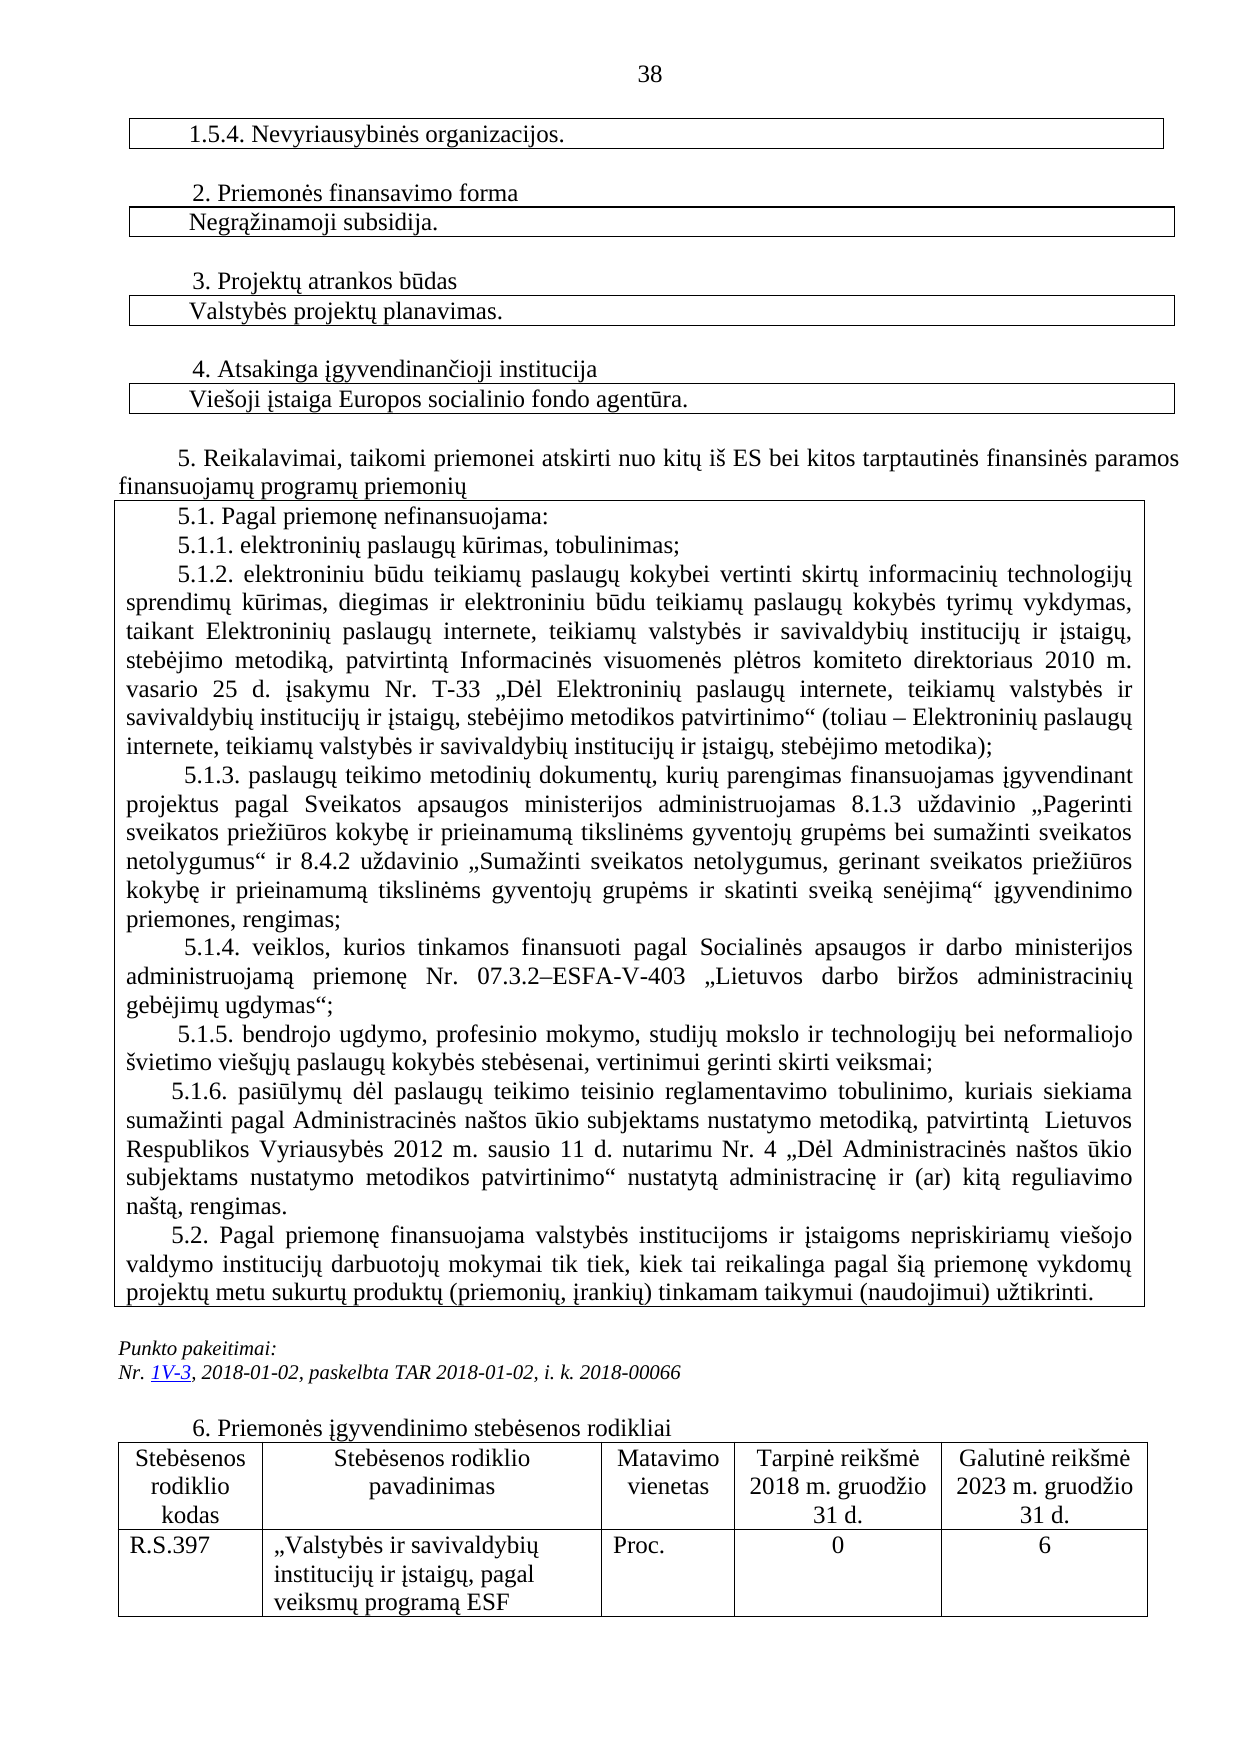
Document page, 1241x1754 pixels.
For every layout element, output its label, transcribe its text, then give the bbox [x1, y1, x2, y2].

table_cell 0 [735, 1530, 941, 1616]
table_header Galutinė reikšmė 2023 m. gruodžio 31 d. [942, 1443, 1147, 1529]
table_header 1.5.4. Nevyriausybinės organizacijos. [130, 119, 1163, 148]
table_header Viešoji įstaiga Europos socialinio fondo agentūra. [130, 384, 1174, 413]
table_header Negrąžinamoji subsidija. [130, 208, 1174, 236]
text 4. Atsakinga įgyvendinančioji institucija [118, 354, 1181, 383]
table_cell „Valstybės ir savivaldybių institucijų ir įstaigų, pagal veiksmų programą ESF [263, 1530, 601, 1616]
text 5. Reikalavimai, taikomi priemonei atskirti nuo kitų iš ES bei kitos tarptautinės finansinės paramos finansuojamų programų priemonių [118, 443, 1181, 500]
table_header Valstybės projektų planavimas. [130, 296, 1174, 324]
text 6. Priemonės įgyvendinimo stebėsenos rodikliai [118, 1413, 1181, 1442]
table_cell Proc. [602, 1530, 734, 1616]
text 2. Priemonės finansavimo forma [118, 178, 1181, 206]
table_header 5.1. Pagal priemonę nefinansuojama: 5.1.1. elektroninių paslaugų kūrimas, tobulinimas; 5.1.2. elektroniniu būdu teikiamų paslaugų kokybei vertinti skirtų informacinių technologijų sprendimų kūrimas, diegimas ir elektroniniu būdu teikiamų paslaugų kokybės tyrimų vykdymas, taikant Elektroninių paslaugų internete, teikiamų valstybės ir savivaldybių institucijų ir įstaigų, stebėjimo metodiką, patvirtintą Informacinės visuomenės plėtros komiteto direktoriaus 2010 m. vasario 25 d. įsakymu Nr. T-33 „Dėl Elektroninių paslaugų internete, teikiamų valstybės ir savivaldybių institucijų ir įstaigų, stebėjimo metodikos patvirtinimo“ (toliau – Elektroninių paslaugų internete, teikiamų valstybės ir savivaldybių institucijų ir įstaigų, stebėjimo metodika); 5.1.3. paslaugų teikimo metodinių dokumentų, kurių parengimas finansuojamas įgyvendinant projektus pagal Sveikatos apsaugos ministerijos administruojamas 8.1.3 uždavinio „Pagerinti sveikatos priežiūros kokybę ir prieinamumą tikslinėms gyventojų grupėms bei sumažinti sveikatos netolygumus“ ir 8.4.2 uždavinio „Sumažinti sveikatos netolygumus, gerinant sveikatos priežiūros kokybę ir prieinamumą tikslinėms gyventojų grupėms ir skatinti sveiką senėjimą“ įgyvendinimo priemones, rengimas; 5.1.4. veiklos, kurios tinkamos finansuoti pagal Socialinės apsaugos ir darbo ministerijos administruojamą priemonę Nr. 07.3.2–ESFA-V-403 „Lietuvos darbo biržos administracinių gebėjimų ugdymas“; 5.1.5. bendrojo ugdymo, profesinio mokymo, studijų mokslo ir technologijų bei neformaliojo švietimo viešųjų paslaugų kokybės stebėsenai, vertinimui gerinti skirti veiksmai; 5.1.6. pasiūlymų dėl paslaugų teikimo teisinio reglamentavimo tobulinimo, kuriais siekiama sumažinti pagal Administracinės naštos ūkio subjektams nustatymo metodiką, patvirtintą Lietuvos Respublikos Vyriausybės 2012 m. sausio 11 d. nutarimu Nr. 4 „Dėl Administracinės naštos ūkio subjektams nustatymo metodikos patvirtinimo“ nustatytą administracinę ir (ar) kitą reguliavimo naštą, rengimas. 5.2. Pagal priemonę finansuojama valstybės institucijoms ir įstaigoms nepriskiriamų viešojo valdymo institucijų darbuotojų mokymai tik tiek, kiek tai reikalinga pagal šią priemonę vykdomų projektų metu sukurtų produktų (priemonių, įrankių) tinkamam taikymui (naudojimui) užtikrinti. [115, 501, 1144, 1306]
text Punkto pakeitimai: [118, 1336, 1181, 1360]
table_header Matavimo vienetas [602, 1443, 734, 1529]
table_cell R.S.397 [119, 1530, 262, 1616]
table_header Tarpinė reikšmė 2018 m. gruodžio 31 d. [735, 1443, 941, 1529]
text 3. Projektų atrankos būdas [118, 266, 1181, 295]
table_header Stebėsenos rodiklio pavadinimas [263, 1443, 601, 1529]
table_cell 6 [942, 1530, 1147, 1616]
text Nr. 1V-3, 2018-01-02, paskelbta TAR 2018-01-02, i. k. 2018-00066 [118, 1360, 1181, 1384]
table_header Stebėsenos rodiklio kodas [119, 1443, 262, 1529]
